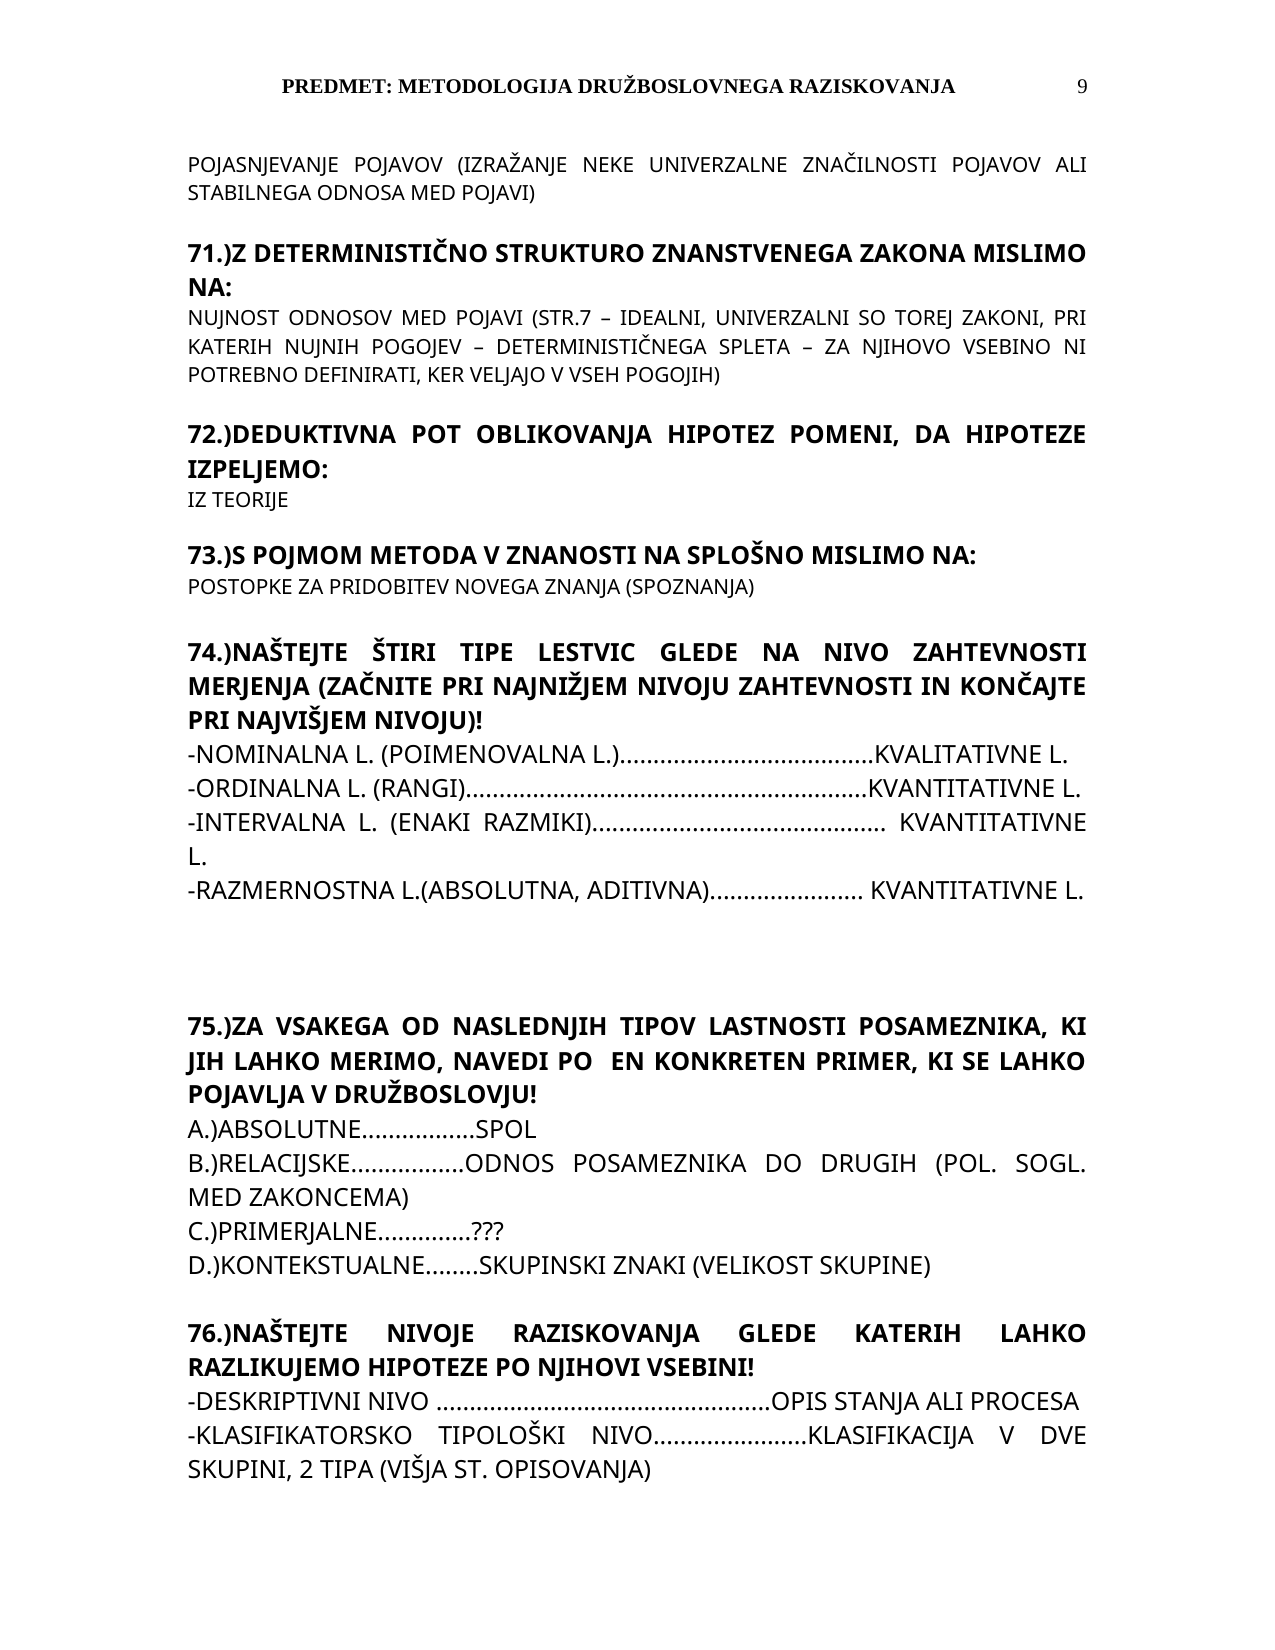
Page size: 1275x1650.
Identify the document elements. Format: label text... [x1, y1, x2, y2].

subtitle IZ TEORIJE [187, 485, 1087, 514]
text 72.)DEDUKTIVNA POT OBLIKOVANJA HIPOTEZ POMENI, DA HIPOTEZE IZPELJEMO: [187, 417, 1087, 485]
text A.)ABSOLUTNE.................SPOL [187, 1111, 1087, 1145]
text -KLASIFIKATORSKO TIPOLOŠKI NIVO.......................KLASIFIKACIJA V DVE SKUPINI, 2 TIPA (VIŠJA ST. OPISOVANJA) [187, 1418, 1087, 1486]
text B.)RELACIJSKE.................ODNOS POSAMEZNIKA DO DRUGIH (POL. SOGL. MED ZAKONCEMA) [187, 1145, 1087, 1213]
text 75.)ZA VSAKEGA OD NASLEDNJIH TIPOV LASTNOSTI POSAMEZNIKA, KI JIH LAHKO MERIMO, NAVEDI PO EN KONKRETEN PRIMER, KI SE LAHKO POJAVLJA V DRUŽBOSLOVJU! [187, 1009, 1087, 1111]
text 73.)S POJMOM METODA V ZNANOSTI NA SPLOŠNO MISLIMO NA: [187, 538, 1087, 572]
text POJASNJEVANJE POJAVOV (IZRAŽANJE NEKE UNIVERZALNE ZNAČILNOSTI POJAVOV ALI STABILNEGA ODNOSA MED POJAVI) [187, 150, 1087, 207]
text NUJNOST ODNOSOV MED POJAVI (STR.7 – IDEALNI, UNIVERZALNI SO TOREJ ZAKONI, PRI KATERIH NUJNIH POGOJEV – DETERMINISTIČNEGA SPLETA – ZA NJIHOVO VSEBINO NI POTREBNO DEFINIRATI, KER VELJAJO V VSEH POGOJIH) [187, 303, 1087, 389]
text -DESKRIPTIVNI NIVO ..................................................OPIS STANJA ALI PROCESA [187, 1384, 1087, 1418]
text 74.)NAŠTEJTE ŠTIRI TIPE LESTVIC GLEDE NA NIVO ZAHTEVNOSTI MERJENJA (ZAČNITE PRI NAJNIŽJEM NIVOJU ZAHTEVNOSTI IN KONČAJTE PRI NAJVIŠJEM NIVOJU)! [187, 634, 1087, 737]
text -ORDINALNA L. (RANGI)............................................................KVANTITATIVNE L. [187, 771, 1087, 805]
text D.)KONTEKSTUALNE........SKUPINSKI ZNAKI (VELIKOST SKUPINE) [187, 1247, 1087, 1282]
text 76.)NAŠTEJTE NIVOJE RAZISKOVANJA GLEDE KATERIH LAHKO RAZLIKUJEMO HIPOTEZE PO NJIHOVI VSEBINI! [187, 1316, 1087, 1384]
text 71.)Z DETERMINISTIČNO STRUKTURO ZNANSTVENEGA ZAKONA MISLIMO NA: [187, 235, 1087, 303]
text C.)PRIMERJALNE..............??? [187, 1213, 1087, 1247]
text -NOMINALNA L. (POIMENOVALNA L.)......................................KVALITATIVNE L. [187, 737, 1087, 771]
text -RAZMERNOSTNA L.(ABSOLUTNA, ADITIVNA)....................... KVANTITATIVNE L. [187, 873, 1087, 907]
text POSTOPKE ZA PRIDOBITEV NOVEGA ZNANJA (SPOZNANJA) [187, 572, 1087, 600]
text -INTERVALNA L. (ENAKI RAZMIKI)............................................ KVANTITATIVNE L. [187, 805, 1087, 873]
